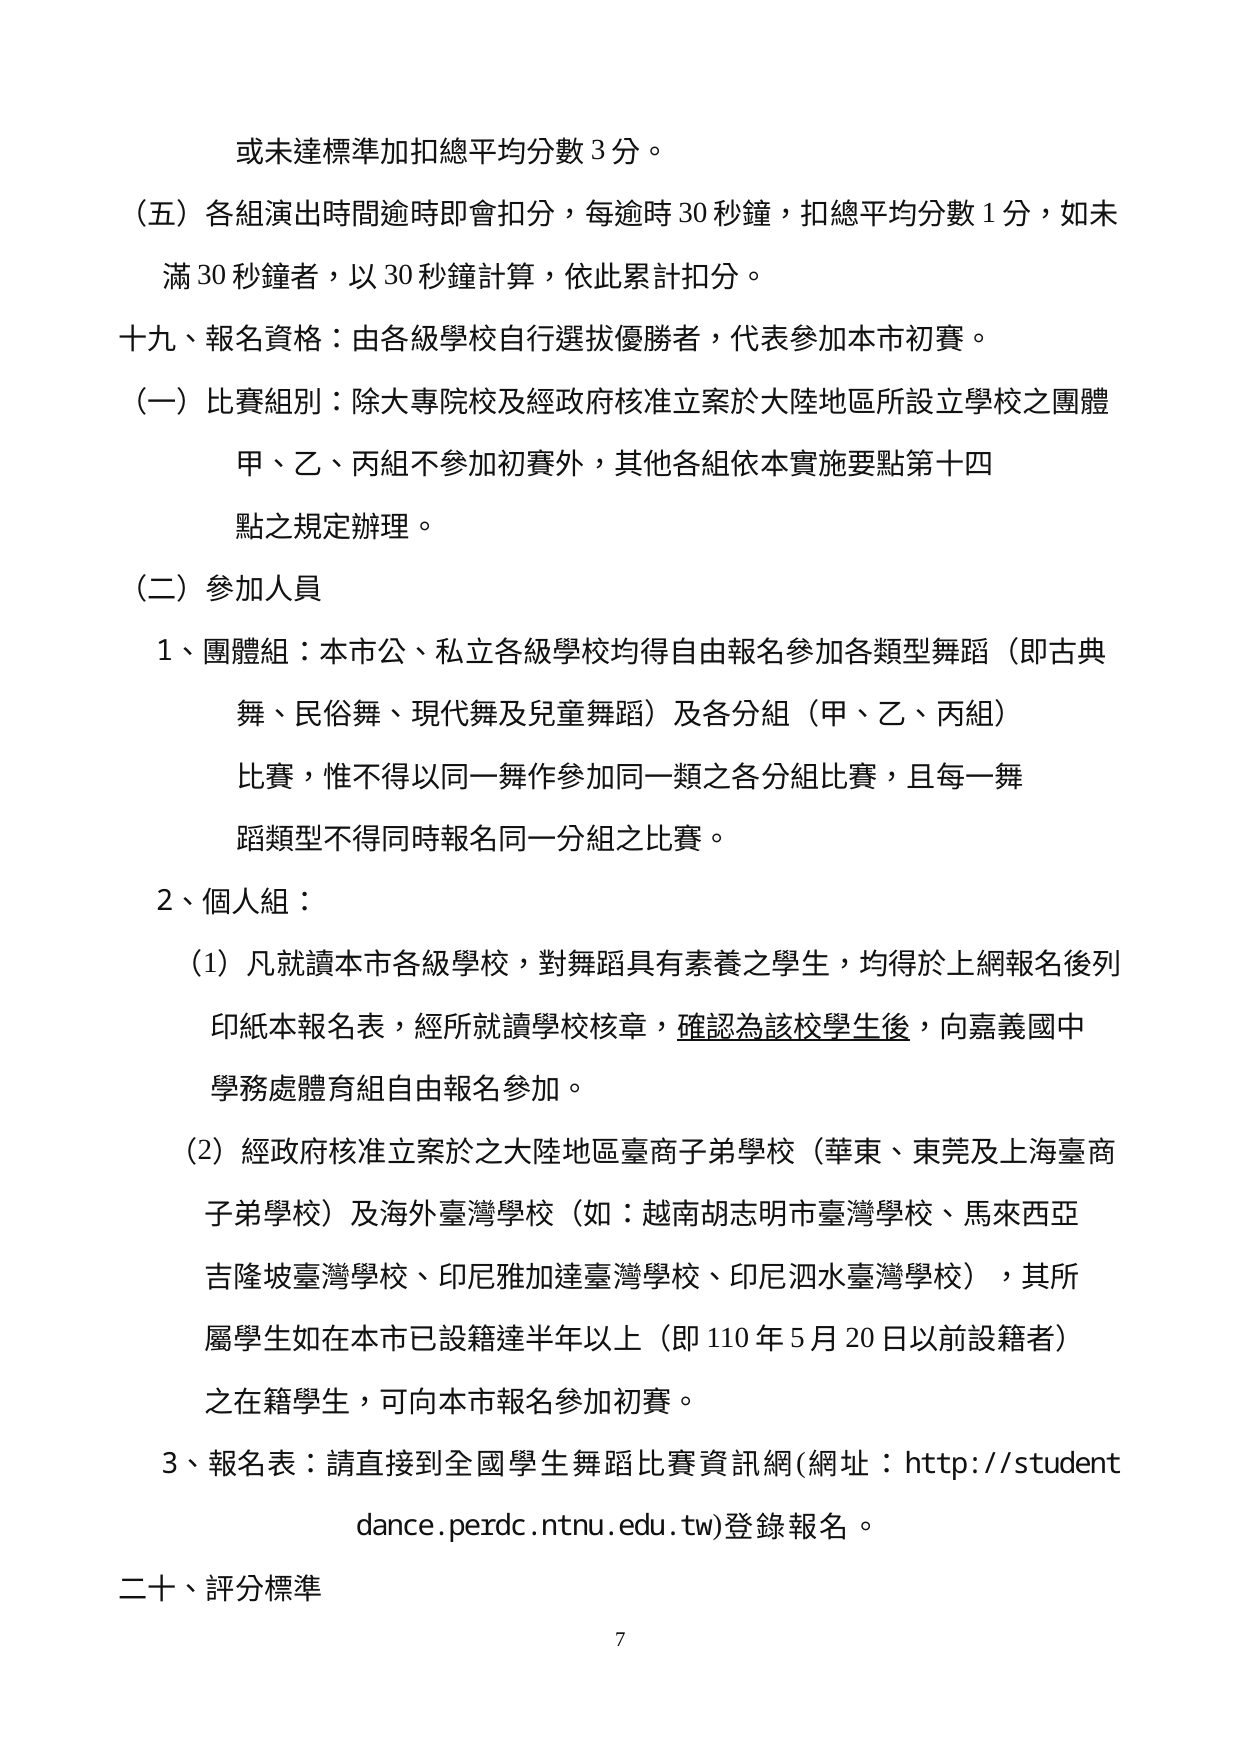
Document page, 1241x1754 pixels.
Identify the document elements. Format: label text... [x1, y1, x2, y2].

text （五）各組演出時間逾時即會扣分，每逾時30秒鐘，扣總平均分數1分，如未 [118, 170, 1122, 233]
text 3、報名表：請直接到全國學生舞蹈比賽資訊網(網址：http://studentdance.perdc.ntnu.edu.tw)登錄報名。 [143, 1420, 1122, 1545]
text 甲、乙、丙組不參加初賽外，其他各組依本實施要點第十四 [118, 420, 1122, 483]
text 1、團體組：本市公、私立各級學校均得自由報名參加各類型舞蹈（即古典 [156, 608, 1122, 670]
text （一）比賽組別：除大專院校及經政府核准立案於大陸地區所設立學校之團體 [118, 358, 1122, 420]
text 十九、報名資格：由各級學校自行選拔優勝者，代表參加本市初賽。 [118, 295, 1122, 358]
text 2、個人組： [118, 858, 1122, 920]
text （2）經政府核准立案於之大陸地區臺商子弟學校（華東、東莞及上海臺商 [168, 1108, 1122, 1170]
text 或未達標準加扣總平均分數3分。 [118, 108, 1122, 170]
text 吉隆坡臺灣學校、印尼雅加達臺灣學校、印尼泗水臺灣學校），其所 [168, 1233, 1122, 1295]
text 比賽，惟不得以同一舞作參加同一類之各分組比賽，且每一舞 [156, 733, 1122, 795]
text 印紙本報名表，經所就讀學校核章，確認為該校學生後，向嘉義國中 [174, 983, 1122, 1045]
text 滿30秒鐘者，以30秒鐘計算，依此累計扣分。 [118, 233, 1122, 295]
text 屬學生如在本市已設籍達半年以上（即110年5月20日以前設籍者） [168, 1295, 1122, 1358]
text 點之規定辦理。 [118, 483, 1122, 545]
text （1）凡就讀本市各級學校，對舞蹈具有素養之學生，均得於上網報名後列 [174, 920, 1122, 983]
text 蹈類型不得同時報名同一分組之比賽。 [156, 795, 1122, 858]
text 舞、民俗舞、現代舞及兒童舞蹈）及各分組（甲、乙、丙組） [156, 670, 1122, 733]
text 二十、評分標準 [118, 1545, 1122, 1608]
text （二）參加人員 [118, 545, 1122, 608]
text 學務處體育組自由報名參加。 [174, 1045, 1122, 1108]
text 子弟學校）及海外臺灣學校（如：越南胡志明市臺灣學校、馬來西亞 [168, 1170, 1122, 1233]
text 之在籍學生，可向本市報名參加初賽。 [168, 1358, 1122, 1420]
